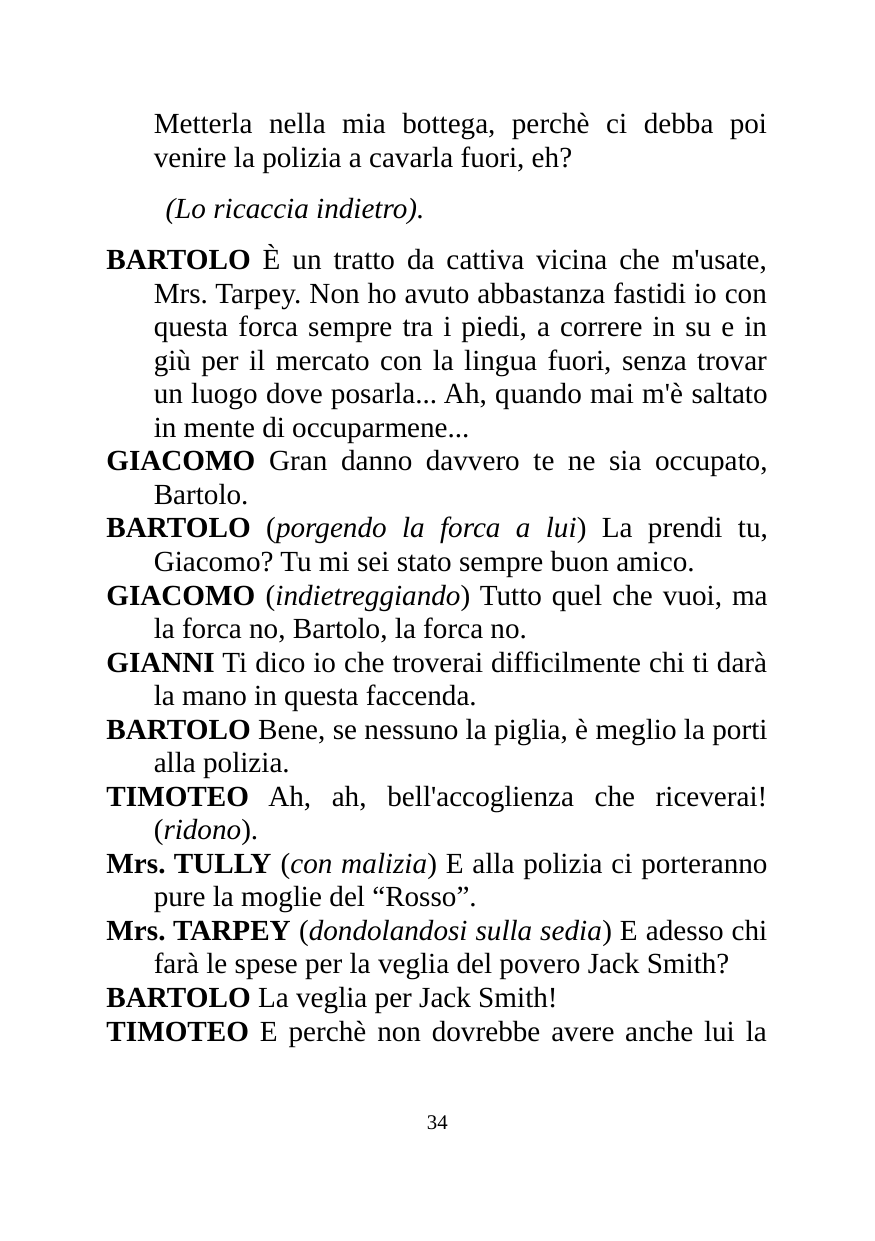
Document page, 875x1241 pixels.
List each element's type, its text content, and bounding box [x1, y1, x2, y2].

text BARTOLO (porgendo la forca a lui) La prendi tu, Giacomo? Tu mi sei stato sempre buon amico. [106, 511, 768, 578]
text TIMOTEO Ah, ah, bell'accoglienza che riceverai! (ridono). [106, 779, 768, 846]
text GIANNI Ti dico io che troverai difficilmente chi ti darà la mano in questa faccenda. [106, 645, 768, 712]
text BARTOLO Bene, se nessuno la piglia, è meglio la porti alla polizia. [106, 712, 768, 779]
text Metterla nella mia bottega, perchè ci debba poi venire la polizia a cavarla fuori, eh? [106, 106, 768, 173]
text BARTOLO È un tratto da cattiva vicina che m'usate, Mrs. Tarpey. Non ho avuto abbastanza fastidi io con questa forca sempre tra i piedi, a correre in su e in giù per il mercato con la lingua fuori, senza trovar un luogo dove posarla... Ah, quando mai m'è saltato in mente di occuparmene... [106, 242, 768, 443]
text GIACOMO (indietreggiando) Tutto quel che vuoi, ma la forca no, Bartolo, la forca no. [106, 578, 768, 645]
text BARTOLO La veglia per Jack Smith! [106, 980, 768, 1014]
text GIACOMO Gran danno davvero te ne sia occupato, Bartolo. [106, 443, 768, 511]
text (Lo ricaccia indietro). [165, 191, 768, 224]
text Mrs. TARPEY (dondolandosi sulla sedia) E adesso chi farà le spese per la veglia del povero Jack Smith? [106, 913, 768, 980]
text Mrs. TULLY (con malizia) E alla polizia ci porteranno pure la moglie del “Rosso”. [106, 846, 768, 913]
text TIMOTEO E perchè non dovrebbe avere anche lui la [106, 1014, 768, 1047]
